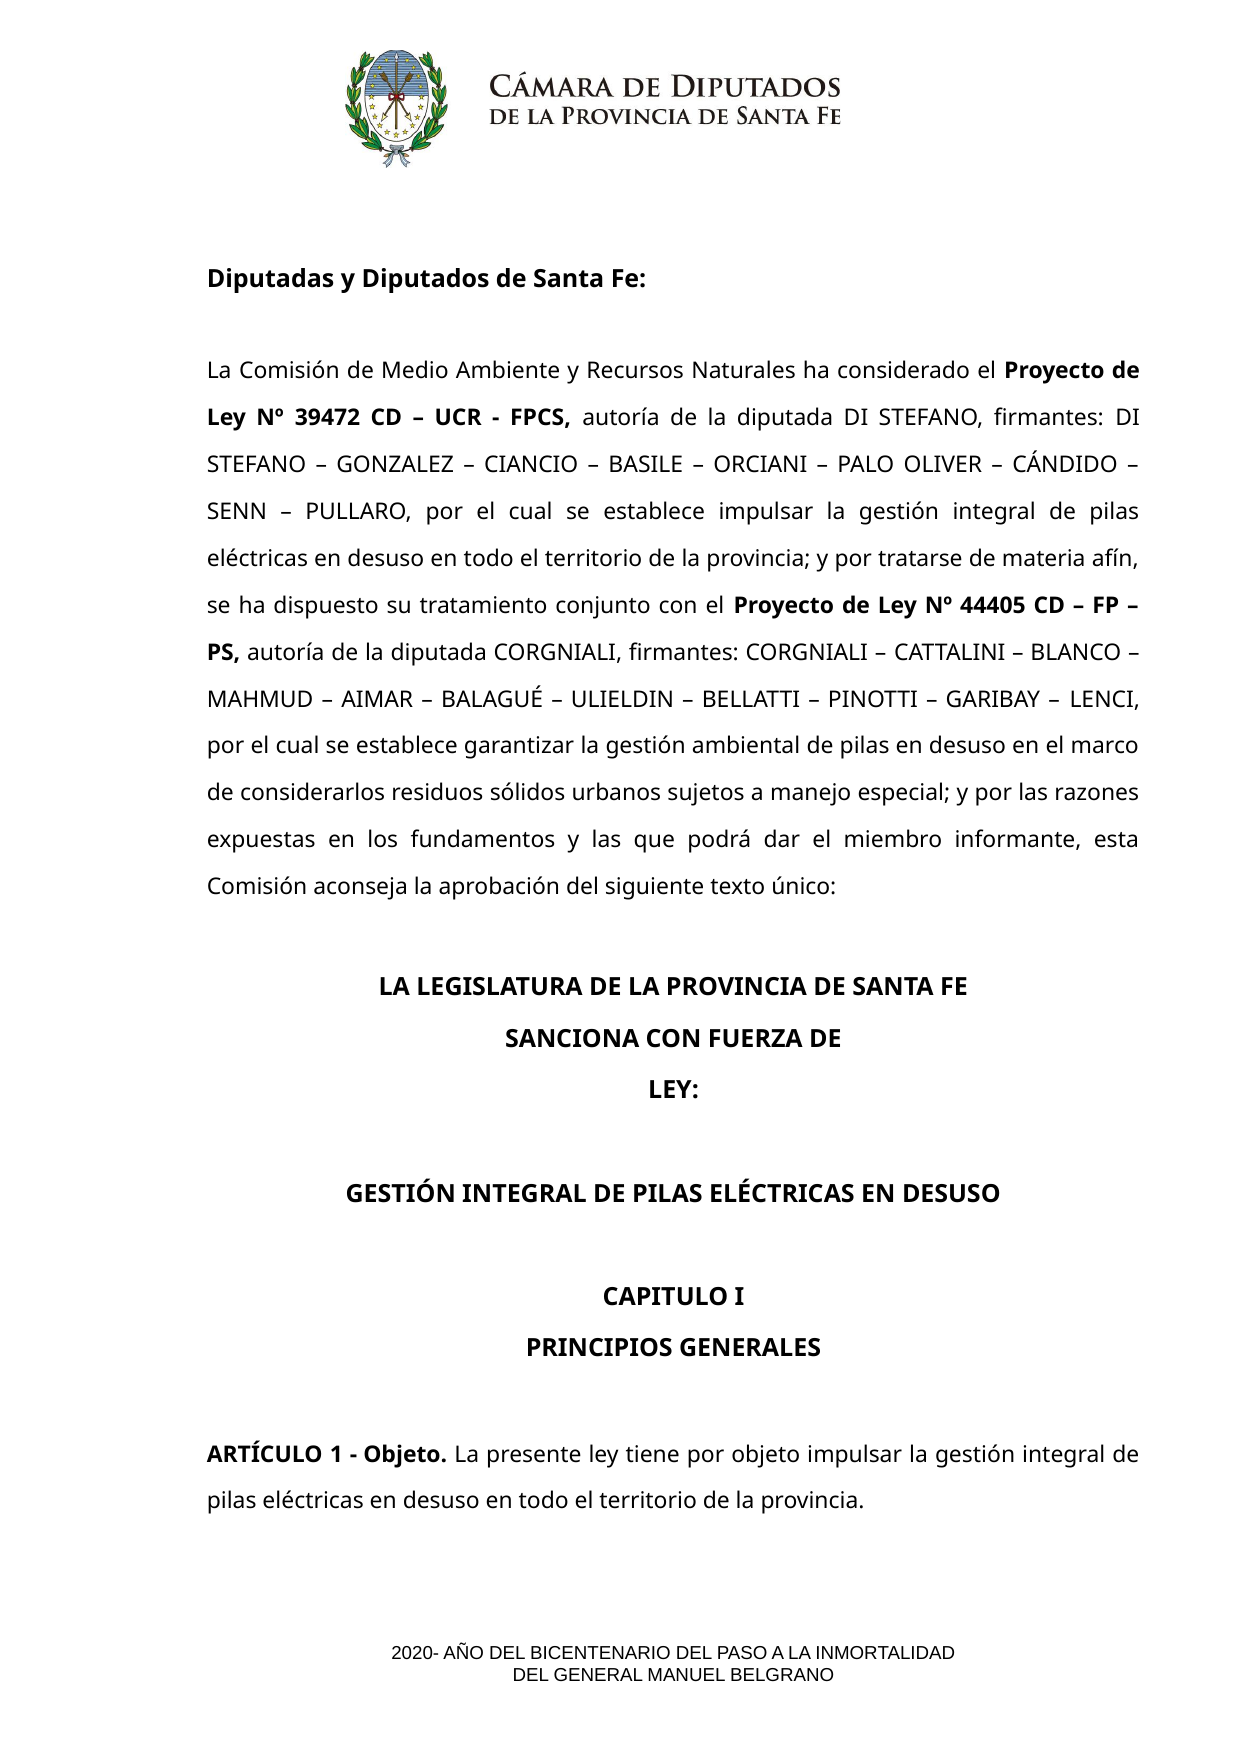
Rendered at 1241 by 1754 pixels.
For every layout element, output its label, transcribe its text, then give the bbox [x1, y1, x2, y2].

text ARTÍCULO 1 - Objeto. La presente ley tiene por objeto impulsar la gestión integral de pilas eléctricas en desuso en todo el territorio de la provincia. [207, 1437, 1140, 1516]
picture [345, 50, 841, 172]
text LA LEGISLATURA DE LA PROVINCIA DE SANTA FE [207, 969, 1140, 1003]
text SANCIONA CON FUERZA DE [207, 1020, 1140, 1054]
text PRINCIPIOS GENERALES [207, 1329, 1140, 1364]
text CAPITULO I [207, 1278, 1140, 1313]
text GESTIÓN INTEGRAL DE PILAS ELÉCTRICAS EN DESUSO [207, 1176, 1140, 1210]
text La Comisión de Medio Ambiente y Recursos Naturales ha considerado el Proyecto de Ley Nº 39472 CD – UCR - FPCS, autoría de la diputada DI STEFANO, firmantes: DI STEFANO – GONZALEZ – CIANCIO – BASILE – ORCIANI – PALO OLIVER – CÁNDIDO – SENN – PULLARO, por el cual se establece impulsar la gestión integral de pilas eléctricas en desuso en todo el territorio de la provincia; y por tratarse de materia afín, se ha dispuesto su tratamiento conjunto con el Proyecto de Ley Nº 44405 CD – FP – PS, autoría de la diputada CORGNIALI, firmantes: CORGNIALI – CATTALINI – BLANCO – MAHMUD – AIMAR – BALAGUÉ – ULIELDIN – BELLATTI – PINOTTI – GARIBAY – LENCI, por el cual se establece garantizar la gestión ambiental de pilas en desuso en el marco de considerarlos residuos sólidos urbanos sujetos a manejo especial; y por las razones expuestas en los fundamentos y las que podrá dar el miembro informante, esta Comisión aconseja la aprobación del siguiente texto único: [207, 354, 1140, 901]
text Diputadas y Diputados de Santa Fe: [207, 260, 1140, 294]
text LEY: [207, 1072, 1140, 1106]
